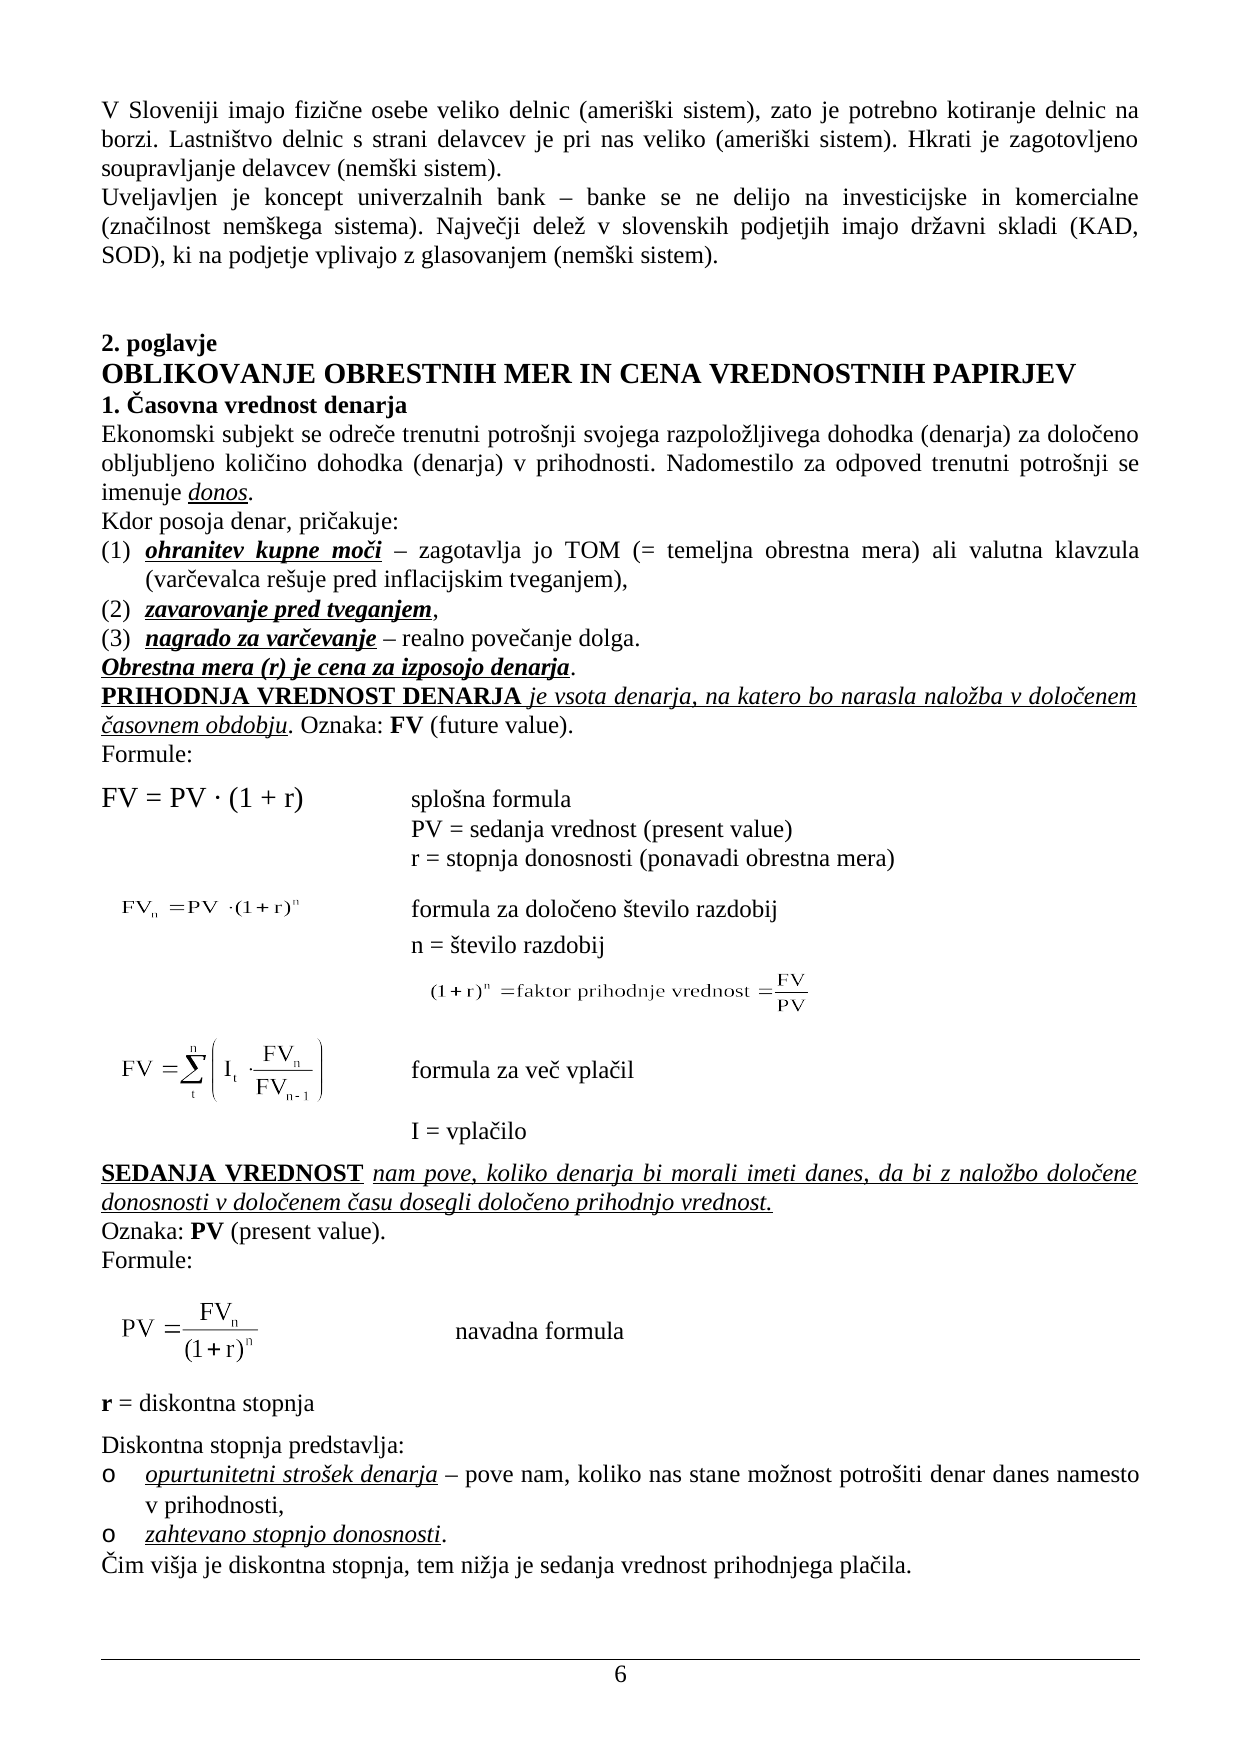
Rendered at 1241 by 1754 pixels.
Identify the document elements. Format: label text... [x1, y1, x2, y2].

text r = stopnja donosnosti (ponavadi obrestna mera) [101, 843, 1140, 872]
list zavarovanje pred tveganjem, [101, 593, 1140, 622]
text Diskontna stopnja predstavlja: [101, 1429, 1140, 1458]
text 1. Časovna vrednost denarja [101, 390, 1140, 419]
text V Sloveniji imajo fizične osebe veliko delnic (ameriški sistem), zato je potrebno kotiranje delnic na borzi. Lastništvo delnic s strani delavcev je pri nas veliko (ameriški sistem). Hkrati je zagotovljeno soupravljanje delavcev (nemški sistem). [101, 95, 1140, 182]
text Ekonomski subjekt se odreče trenutni potrošnji svojega razpoložljivega dohodka (denarja) za določeno obljubljeno količino dohodka (denarja) v prihodnosti. Nadomestilo za odpoved trenutni potrošnji se imenuje donos. [101, 419, 1140, 506]
text navadna formula [101, 1286, 1140, 1375]
text r = diskontna stopnja [101, 1388, 1140, 1417]
list opurtunitetni strošek denarja – pove nam, koliko nas stane možnost potrošiti denar danes namesto v prihodnosti, [101, 1458, 1140, 1519]
text Čim višja je diskontna stopnja, tem nižja je sedanja vrednost prihodnjega plačila. [101, 1550, 1140, 1579]
text n = število razdobij [101, 930, 1140, 959]
list zahtevano stopnjo donosnosti. [101, 1519, 1140, 1550]
text 2. poglavje [101, 327, 1140, 356]
text Formule: [101, 1245, 1140, 1274]
text Kdor posoja denar, pričakuje: [101, 506, 1140, 535]
text Uveljavljen je koncept univerzalnih bank – banke se ne delijo na investicijske in komercialne (značilnost nemškega sistema). Največji delež v slovenskih podjetjih imajo državni skladi (KAD, SOD), ki na podjetje vplivajo z glasovanjem (nemški sistem). [101, 182, 1140, 269]
text formula za določeno število razdobij [101, 884, 1140, 930]
text I = vplačilo [101, 1116, 1140, 1145]
text Formule: [101, 739, 1140, 768]
text SEDANJA VREDNOST nam pove, koliko denarja bi morali imeti danes, da bi z naložbo določene donosnosti v določenem času dosegli določeno prihodnjo vrednost. [101, 1157, 1140, 1216]
text OBLIKOVANJE OBRESTNIH MER IN CENA VREDNOSTNIH PAPIRJEV [101, 356, 1140, 390]
text FV = PV ∙ (1 + r) splošna formula [101, 780, 1140, 814]
text PRIHODNJA VREDNOST DENARJA je vsota denarja, na katero bo narasla naložba v določenem časovnem obdobju. Oznaka: FV (future value). [101, 681, 1140, 739]
list ohranitev kupne moči – zagotavlja jo TOM (= temeljna obrestna mera) ali valutna klavzula (varčevalca rešuje pred inflacijskim tveganjem), [101, 535, 1140, 593]
text PV = sedanja vrednost (present value) [101, 814, 1140, 843]
list nagrado za varčevanje – realno povečanje dolga. [101, 622, 1140, 652]
text formula za več vplačil [101, 1024, 1140, 1116]
text Oznaka: PV (present value). [101, 1216, 1140, 1245]
text Obrestna mera (r) je cena za izposojo denarja. [101, 652, 1140, 681]
